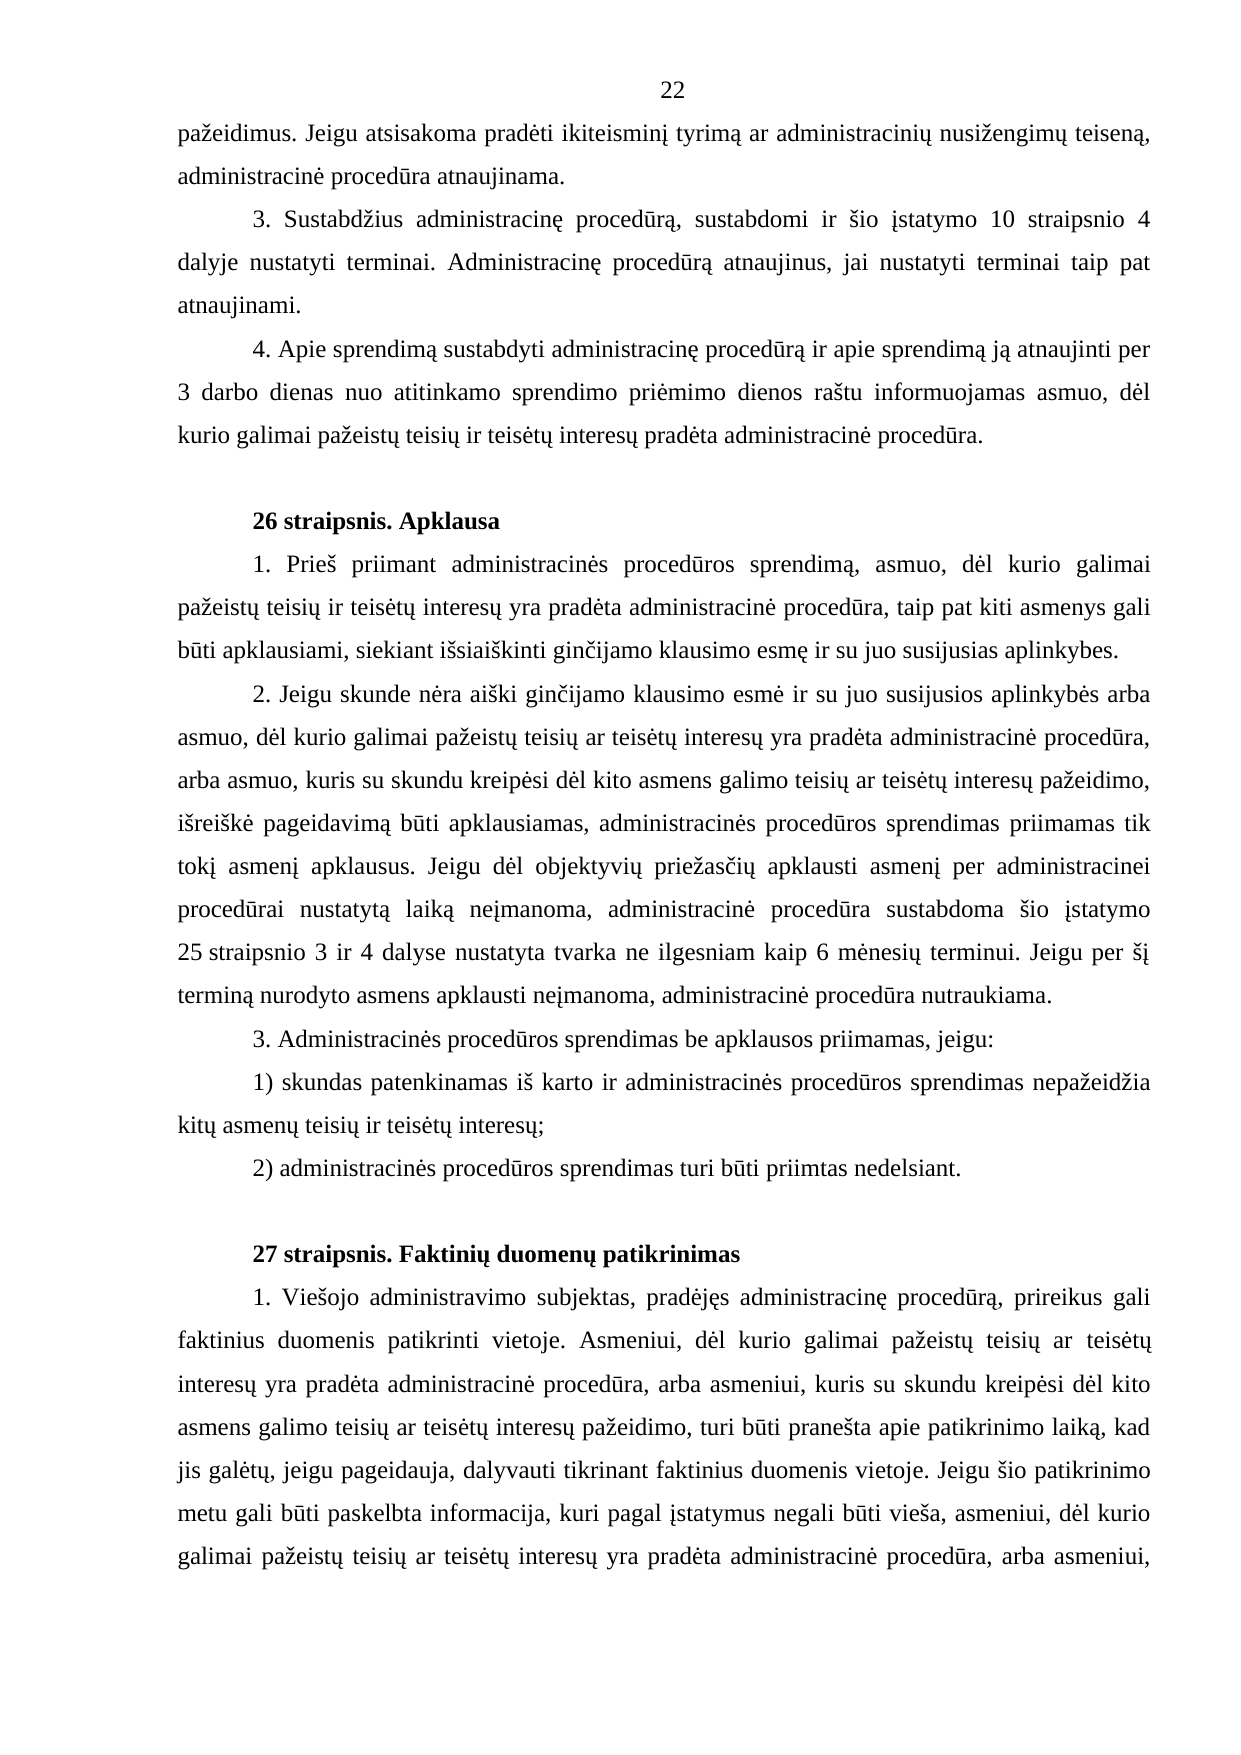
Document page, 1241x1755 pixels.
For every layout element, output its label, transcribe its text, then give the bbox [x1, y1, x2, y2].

text 3. Administracinės procedūros sprendimas be apklausos priimamas, jeigu: [177, 1024, 1152, 1052]
text 3. Sustabdžius administracinę procedūrą, sustabdomi ir šio įstatymo 10 straipsnio 4 dalyje nustatyti terminai. Administracinę procedūrą atnaujinus, jai nustatyti terminai taip pat atnaujinami. [177, 204, 1152, 319]
text 1. Prieš priimant administracinės procedūros sprendimą, asmuo, dėl kurio galimai pažeistų teisių ir teisėtų interesų yra pradėta administracinė procedūra, taip pat kiti asmenys gali būti apklausiami, siekiant išsiaiškinti ginčijamo klausimo esmę ir su juo susijusias aplinkybes. [177, 549, 1152, 664]
text 27 straipsnis. Faktinių duomenų patikrinimas [177, 1239, 1152, 1268]
text 26 straipsnis. Apklausa [177, 506, 1152, 535]
text 2) administracinės procedūros sprendimas turi būti priimtas nedelsiant. [177, 1153, 1152, 1182]
text 1. Viešojo administravimo subjektas, pradėjęs administracinę procedūrą, prireikus gali faktinius duomenis patikrinti vietoje. Asmeniui, dėl kurio galimai pažeistų teisių ar teisėtų interesų yra pradėta administracinė procedūra, arba asmeniui, kuris su skundu kreipėsi dėl kito asmens galimo teisių ar teisėtų interesų pažeidimo, turi būti pranešta apie patikrinimo laiką, kad jis galėtų, jeigu pageidauja, dalyvauti tikrinant faktinius duomenis vietoje. Jeigu šio patikrinimo metu gali būti paskelbta informacija, kuri pagal įstatymus negali būti vieša, asmeniui, dėl kurio galimai pažeistų teisių ar teisėtų interesų yra pradėta administracinė procedūra, arba asmeniui, [177, 1282, 1152, 1570]
text 2. Jeigu skunde nėra aiški ginčijamo klausimo esmė ir su juo susijusios aplinkybės arba asmuo, dėl kurio galimai pažeistų teisių ar teisėtų interesų yra pradėta administracinė procedūra, arba asmuo, kuris su skundu kreipėsi dėl kito asmens galimo teisių ar teisėtų interesų pažeidimo, išreiškė pageidavimą būti apklausiamas, administracinės procedūros sprendimas priimamas tik tokį asmenį apklausus. Jeigu dėl objektyvių priežasčių apklausti asmenį per administracinei procedūrai nustatytą laiką neįmanoma, administracinė procedūra sustabdoma šio įstatymo 25 straipsnio 3 ir 4 dalyse nustatyta tvarka ne ilgesniam kaip 6 mėnesių terminui. Jeigu per šį terminą nurodyto asmens apklausti neįmanoma, administracinė procedūra nutraukiama. [177, 679, 1152, 1009]
text 1) skundas patenkinamas iš karto ir administracinės procedūros sprendimas nepažeidžia kitų asmenų teisių ir teisėtų interesų; [177, 1067, 1152, 1139]
text 4. Apie sprendimą sustabdyti administracinę procedūrą ir apie sprendimą ją atnaujinti per 3 darbo dienas nuo atitinkamo sprendimo priėmimo dienos raštu informuojamas asmuo, dėl kurio galimai pažeistų teisių ir teisėtų interesų pradėta administracinė procedūra. [177, 334, 1152, 449]
text pažeidimus. Jeigu atsisakoma pradėti ikiteisminį tyrimą ar administracinių nusižengimų teiseną, administracinė procedūra atnaujinama. [177, 118, 1152, 190]
